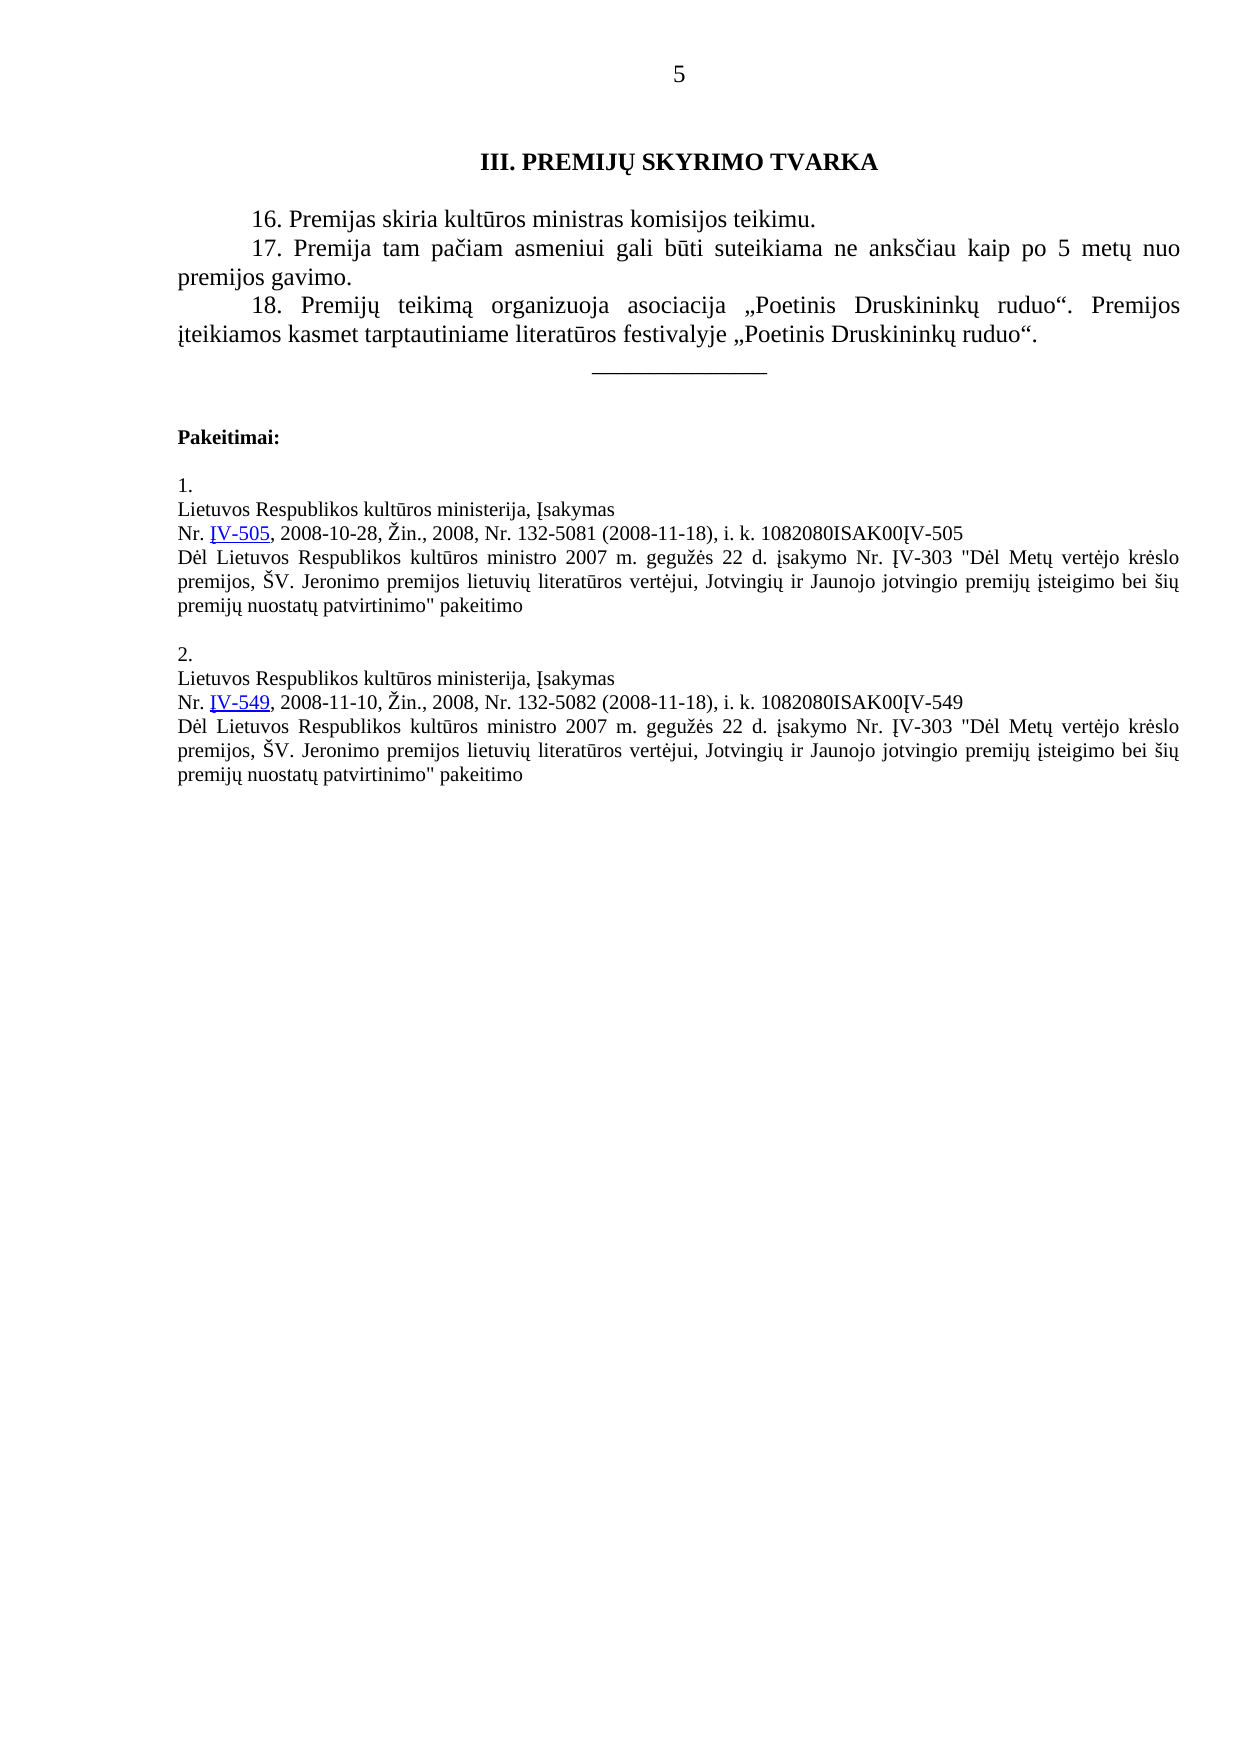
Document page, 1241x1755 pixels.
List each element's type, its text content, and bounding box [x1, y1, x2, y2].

text Lietuvos Respublikos kultūros ministerija, Įsakymas [177, 497, 1181, 521]
text Dėl Lietuvos Respublikos kultūros ministro 2007 m. gegužės 22 d. įsakymo Nr. ĮV-303 "Dėl Metų vertėjo krėslo premijos, ŠV. Jeronimo premijos lietuvių literatūros vertėjui, Jotvingių ir Jaunojo jotvingio premijų įsteigimo bei šių premijų nuostatų patvirtinimo" pakeitimo [177, 545, 1181, 617]
text 1. [177, 473, 1181, 497]
text Dėl Lietuvos Respublikos kultūros ministro 2007 m. gegužės 22 d. įsakymo Nr. ĮV-303 "Dėl Metų vertėjo krėslo premijos, ŠV. Jeronimo premijos lietuvių literatūros vertėjui, Jotvingių ir Jaunojo jotvingio premijų įsteigimo bei šių premijų nuostatų patvirtinimo" pakeitimo [177, 714, 1181, 786]
text 16. Premijas skiria kultūros ministras komisijos teikimu. [177, 204, 1181, 233]
text III. PREMIJŲ SKYRIMO TVARKA [177, 147, 1181, 176]
text Nr. ĮV-505, 2008-10-28, Žin., 2008, Nr. 132-5081 (2008-11-18), i. k. 1082080ISAK00ĮV-505 [177, 521, 1181, 545]
text 17. Premija tam pačiam asmeniui gali būti suteikiama ne anksčiau kaip po 5 metų nuo premijos gavimo. [177, 233, 1181, 291]
text Lietuvos Respublikos kultūros ministerija, Įsakymas [177, 666, 1181, 690]
text Nr. ĮV-549, 2008-11-10, Žin., 2008, Nr. 132-5082 (2008-11-18), i. k. 1082080ISAK00ĮV-549 [177, 690, 1181, 714]
text ______________ [177, 348, 1181, 377]
text Pakeitimai: [177, 425, 1181, 449]
text 2. [177, 642, 1181, 666]
text 18. Premijų teikimą organizuoja asociacija „Poetinis Druskininkų ruduo“. Premijos įteikiamos kasmet tarptautiniame literatūros festivalyje „Poetinis Druskininkų ruduo“. [177, 291, 1181, 348]
